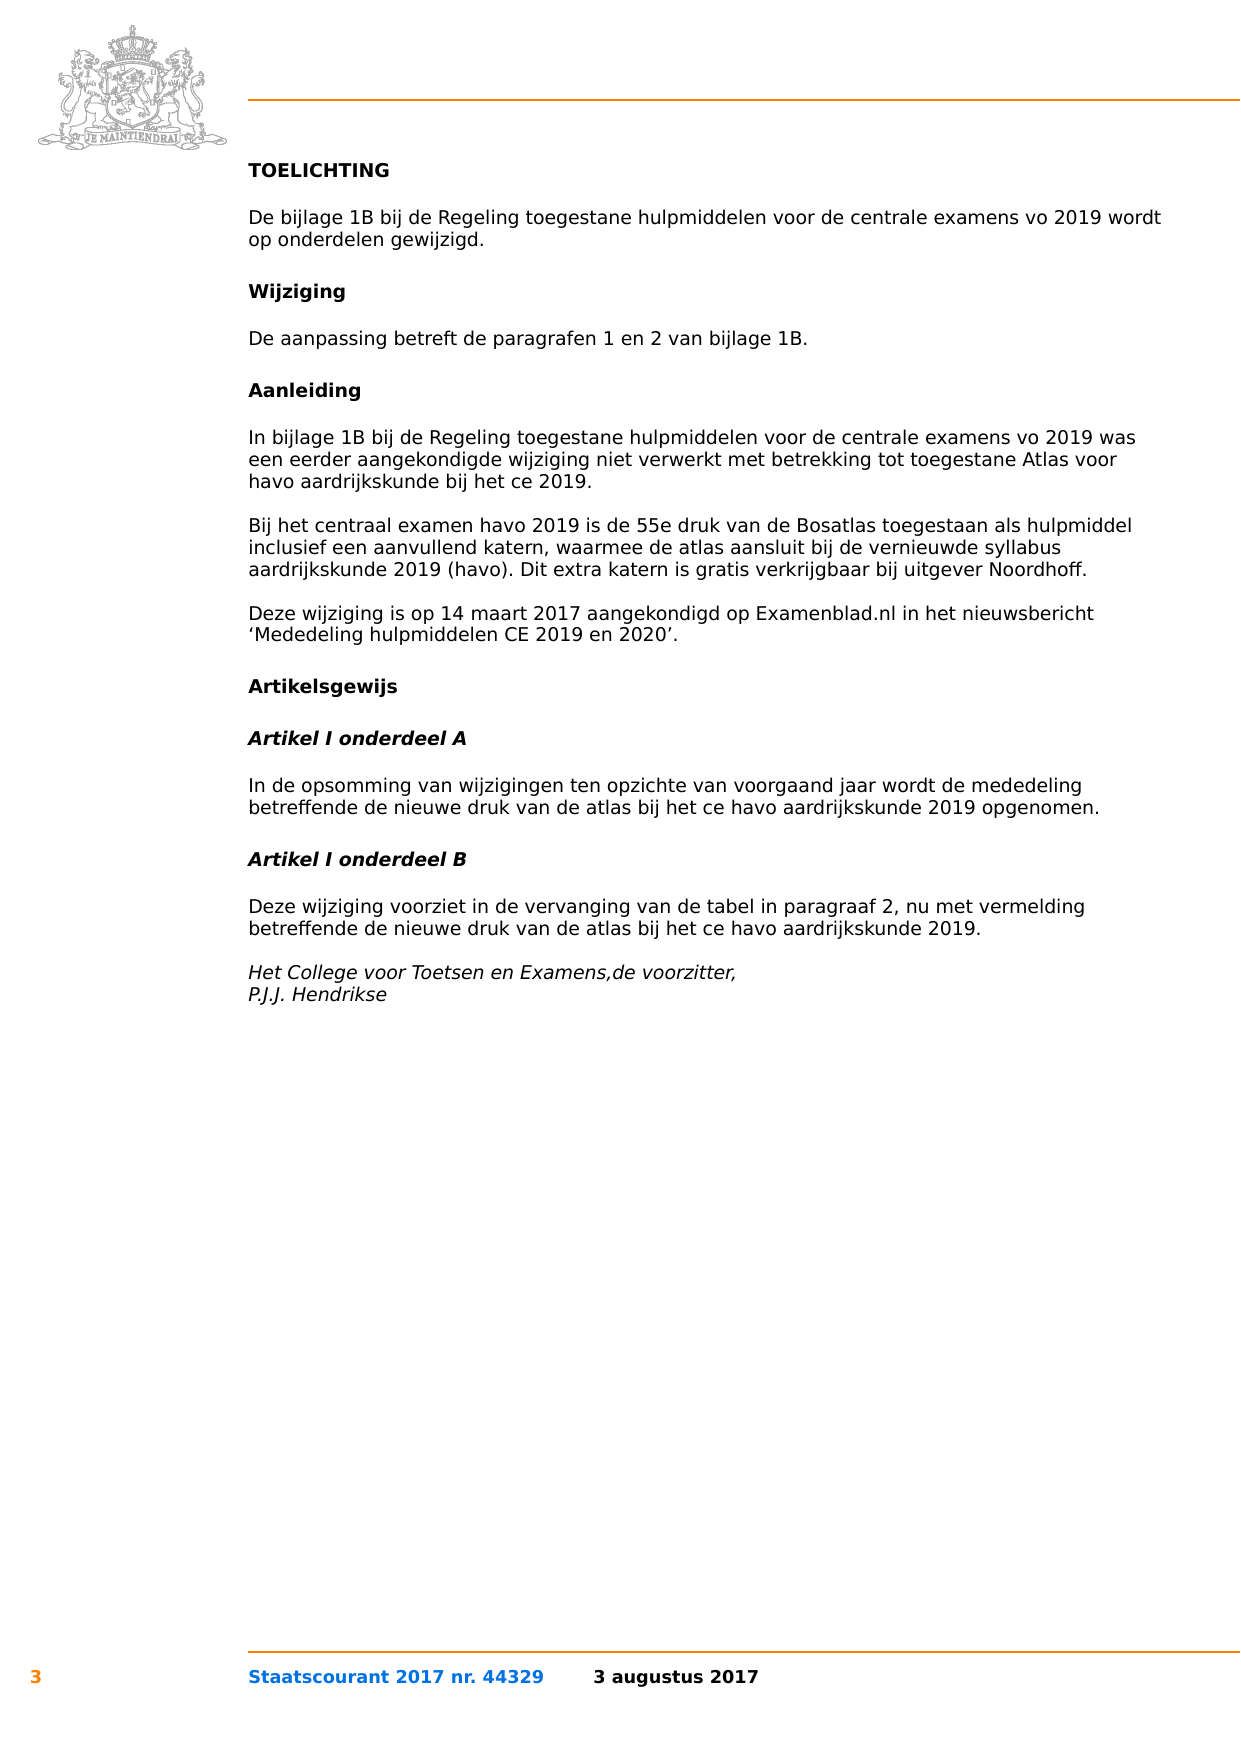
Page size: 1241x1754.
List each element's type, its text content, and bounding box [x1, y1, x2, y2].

text De aanpassing betreft de paragrafen 1 en 2 van bijlage 1B. [248, 328, 1163, 350]
subtitle Artikel I onderdeel B [248, 849, 1163, 871]
subtitle Wijziging [248, 281, 1163, 303]
text Deze wijziging voorziet in de vervanging van de tabel in paragraaf 2, nu met vermelding betreffende de nieuwe druk van de atlas bij het ce havo aardrijkskunde 2019. [248, 896, 1163, 940]
subtitle TOELICHTING [248, 160, 1163, 182]
text De bijlage 1B bij de Regeling toegestane hulpmiddelen voor de centrale examens vo 2019 wordt op onderdelen gewijzigd. [248, 207, 1163, 251]
text In de opsomming van wijzigingen ten opzichte van voorgaand jaar wordt de mededeling betreffende de nieuwe druk van de atlas bij het ce havo aardrijkskunde 2019 opgenomen. [248, 775, 1163, 819]
text Deze wijziging is op 14 maart 2017 aangekondigd op Examenblad.nl in het nieuwsbericht ‘Mededeling hulpmiddelen CE 2019 en 2020’. [248, 602, 1163, 646]
subtitle Artikel I onderdeel A [248, 728, 1163, 750]
text In bijlage 1B bij de Regeling toegestane hulpmiddelen voor de centrale examens vo 2019 was een eerder aangekondigde wijziging niet verwerkt met betrekking tot toegestane Atlas voor havo aardrijkskunde bij het ce 2019. [248, 427, 1163, 493]
subtitle Artikelsgewijs [248, 676, 1163, 698]
subtitle Aanleiding [248, 380, 1163, 402]
text Bij het centraal examen havo 2019 is de 55e druk van de Bosatlas toegestaan als hulpmiddel inclusief een aanvullend katern, waarmee de atlas aansluit bij de vernieuwde syllabus aardrijkskunde 2019 (havo). Dit extra katern is gratis verkrijgbaar bij uitgever Noordhoff. [248, 514, 1163, 581]
picture [38, 25, 227, 150]
text Het College voor Toetsen en Examens,de voorzitter, P.J.J. Hendrikse [248, 962, 1163, 1006]
